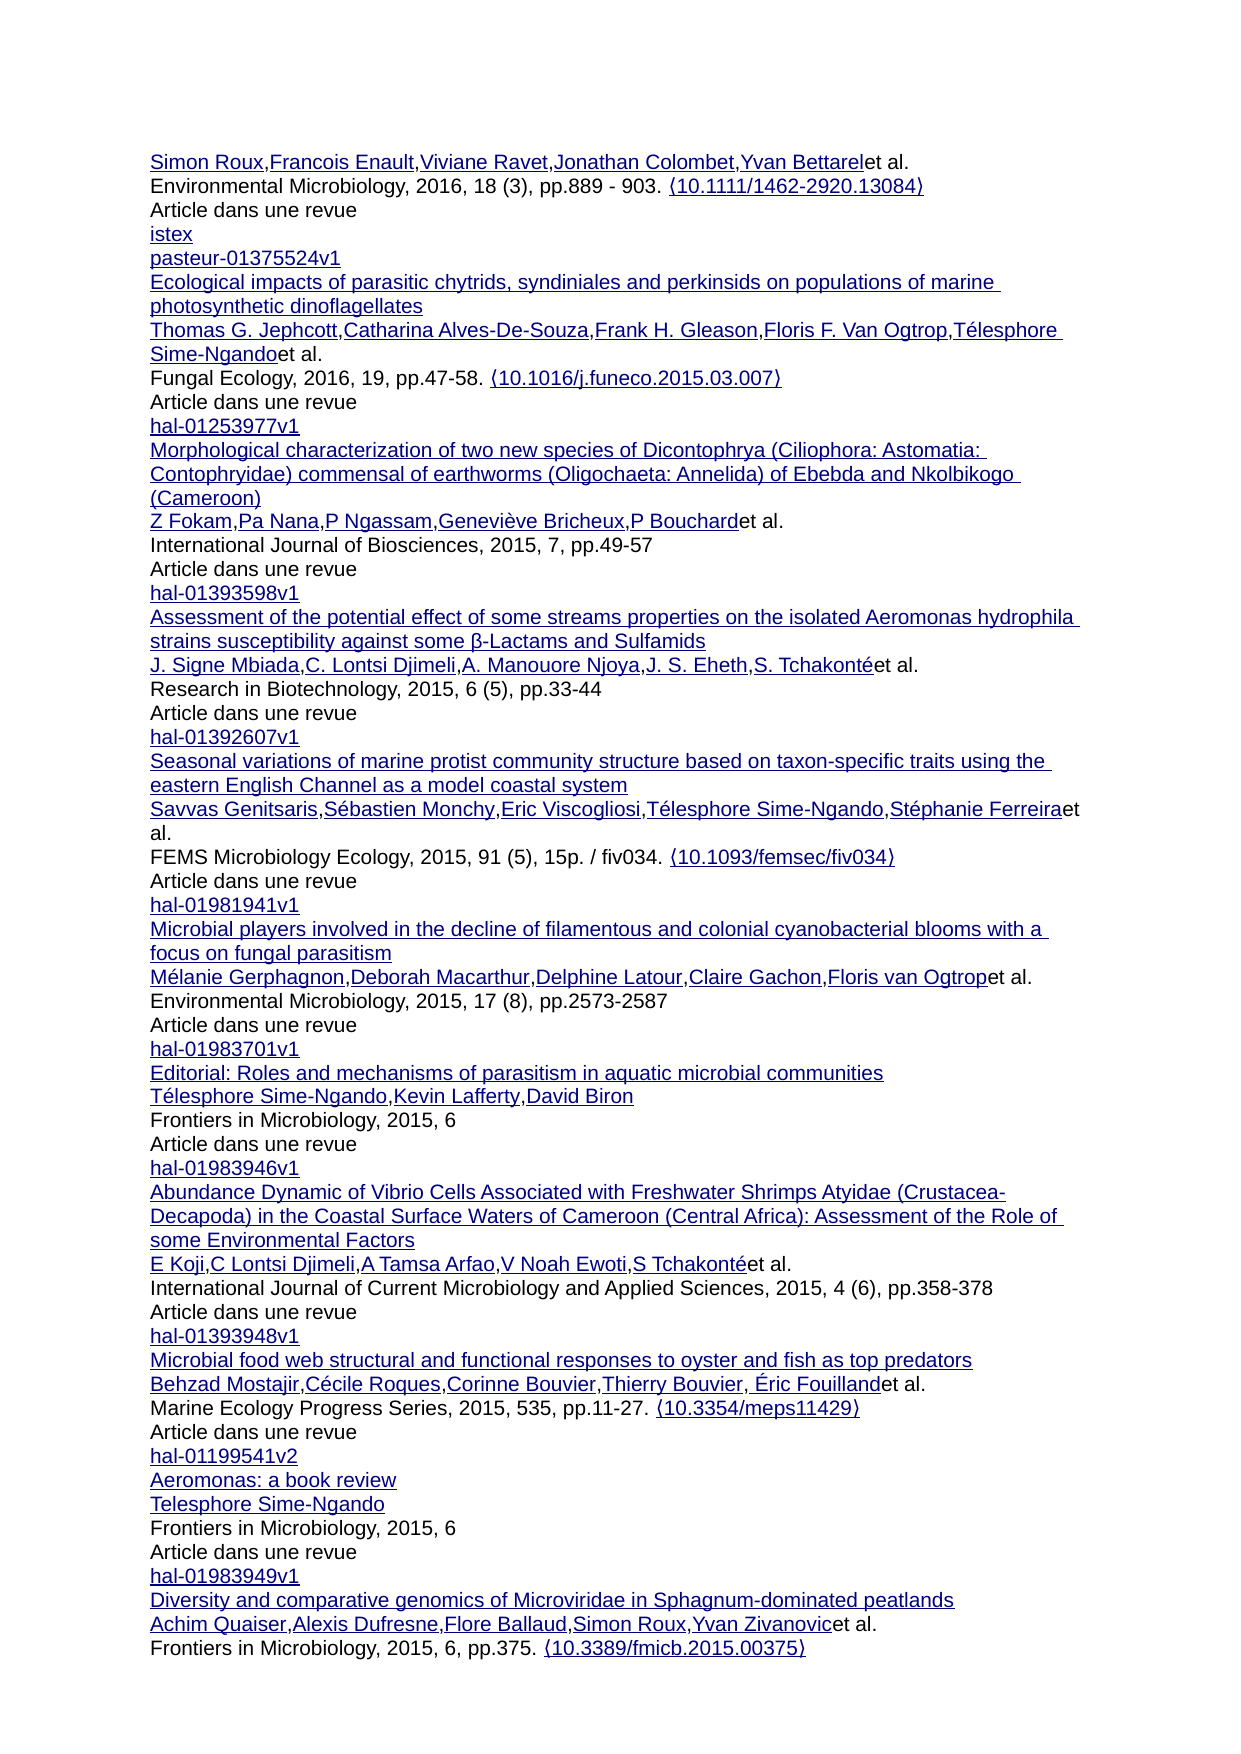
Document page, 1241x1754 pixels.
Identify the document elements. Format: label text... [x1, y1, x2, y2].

table_cell Abundance Dynamic of Vibrio Cells Associated with Freshwater Shrimps Atyidae (Crustacea-Decapoda) in the Coastal Surface Waters of Cameroon (Central Africa): Assessment of the Role of some Environmental Factors E Koji,C Lontsi Djimeli,A Tamsa Arfao,V Noah Ewoti,S Tchakontéet al. International Journal of Current Microbiology and Applied Sciences, 2015, 4 (6), pp.358-378 Article dans une revue hal-01393948v1 [150, 1180, 1090, 1348]
table_cell Ecological impacts of parasitic chytrids, syndiniales and perkinsids on populations of marine photosynthetic dinoflagellates Thomas G. Jephcott,Catharina Alves-De-Souza,Frank H. Gleason,Floris F. Van Ogtrop,Télesphore Sime-Ngandoet al. Fungal Ecology, 2016, 19, pp.47-58. ⟨10.1016/j.funeco.2015.03.007⟩ Article dans une revue hal-01253977v1 [150, 270, 1090, 437]
table_cell Simon Roux,Francois Enault,Viviane Ravet,Jonathan Colombet,Yvan Bettarelet al. Environmental Microbiology, 2016, 18 (3), pp.889 - 903. ⟨10.1111/1462-2920.13084⟩ Article dans une revue istex pasteur-01375524v1 [150, 150, 1090, 270]
table_cell Microbial players involved in the decline of filamentous and colonial cyanobacterial blooms with a focus on fungal parasitism Mélanie Gerphagnon,Deborah Macarthur,Delphine Latour,Claire Gachon,Floris van Ogtropet al. Environmental Microbiology, 2015, 17 (8), pp.2573-2587 Article dans une revue hal-01983701v1 [150, 917, 1090, 1060]
table_cell Assessment of the potential effect of some streams properties on the isolated Aeromonas hydrophila strains susceptibility against some β-Lactams and Sulfamids J. Signe Mbiada,C. Lontsi Djimeli,A. Manouore Njoya,J. S. Eheth,S. Tchakontéet al. Research in Biotechnology, 2015, 6 (5), pp.33-44 Article dans une revue hal-01392607v1 [150, 605, 1090, 749]
table_cell Aeromonas: a book review Telesphore Sime-Ngando Frontiers in Microbiology, 2015, 6 Article dans une revue hal-01983949v1 [150, 1468, 1090, 1587]
table_cell Diversity and comparative genomics of Microviridae in Sphagnum-dominated peatlands Achim Quaiser,Alexis Dufresne,Flore Ballaud,Simon Roux,Yvan Zivanovicet al. Frontiers in Microbiology, 2015, 6, pp.375. ⟨10.3389/fmicb.2015.00375⟩ [150, 1588, 1090, 1659]
table_cell Microbial food web structural and functional responses to oyster and fish as top predators Behzad Mostajir,Cécile Roques,Corinne Bouvier,Thierry Bouvier, Éric Fouillandet al. Marine Ecology Progress Series, 2015, 535, pp.11-27. ⟨10.3354/meps11429⟩ Article dans une revue hal-01199541v2 [150, 1348, 1090, 1468]
table_cell Morphological characterization of two new species of Dicontophrya (Ciliophora: Astomatia: Contophryidae) commensal of earthworms (Oligochaeta: Annelida) of Ebebda and Nkolbikogo (Cameroon) Z Fokam,Pa Nana,P Ngassam,Geneviève Bricheux,P Bouchardet al. International Journal of Biosciences, 2015, 7, pp.49-57 Article dans une revue hal-01393598v1 [150, 438, 1090, 605]
table_cell Editorial: Roles and mechanisms of parasitism in aquatic microbial communities Télesphore Sime-Ngando,Kevin Lafferty,David Biron Frontiers in Microbiology, 2015, 6 Article dans une revue hal-01983946v1 [150, 1060, 1090, 1180]
table_cell Seasonal variations of marine protist community structure based on taxon-specific traits using the eastern English Channel as a model coastal system Savvas Genitsaris,Sébastien Monchy,Eric Viscogliosi,Télesphore Sime-Ngando,Stéphanie Ferreiraet al. FEMS Microbiology Ecology, 2015, 91 (5), 15p. / fiv034. ⟨10.1093/femsec/fiv034⟩ Article dans une revue hal-01981941v1 [150, 749, 1090, 917]
